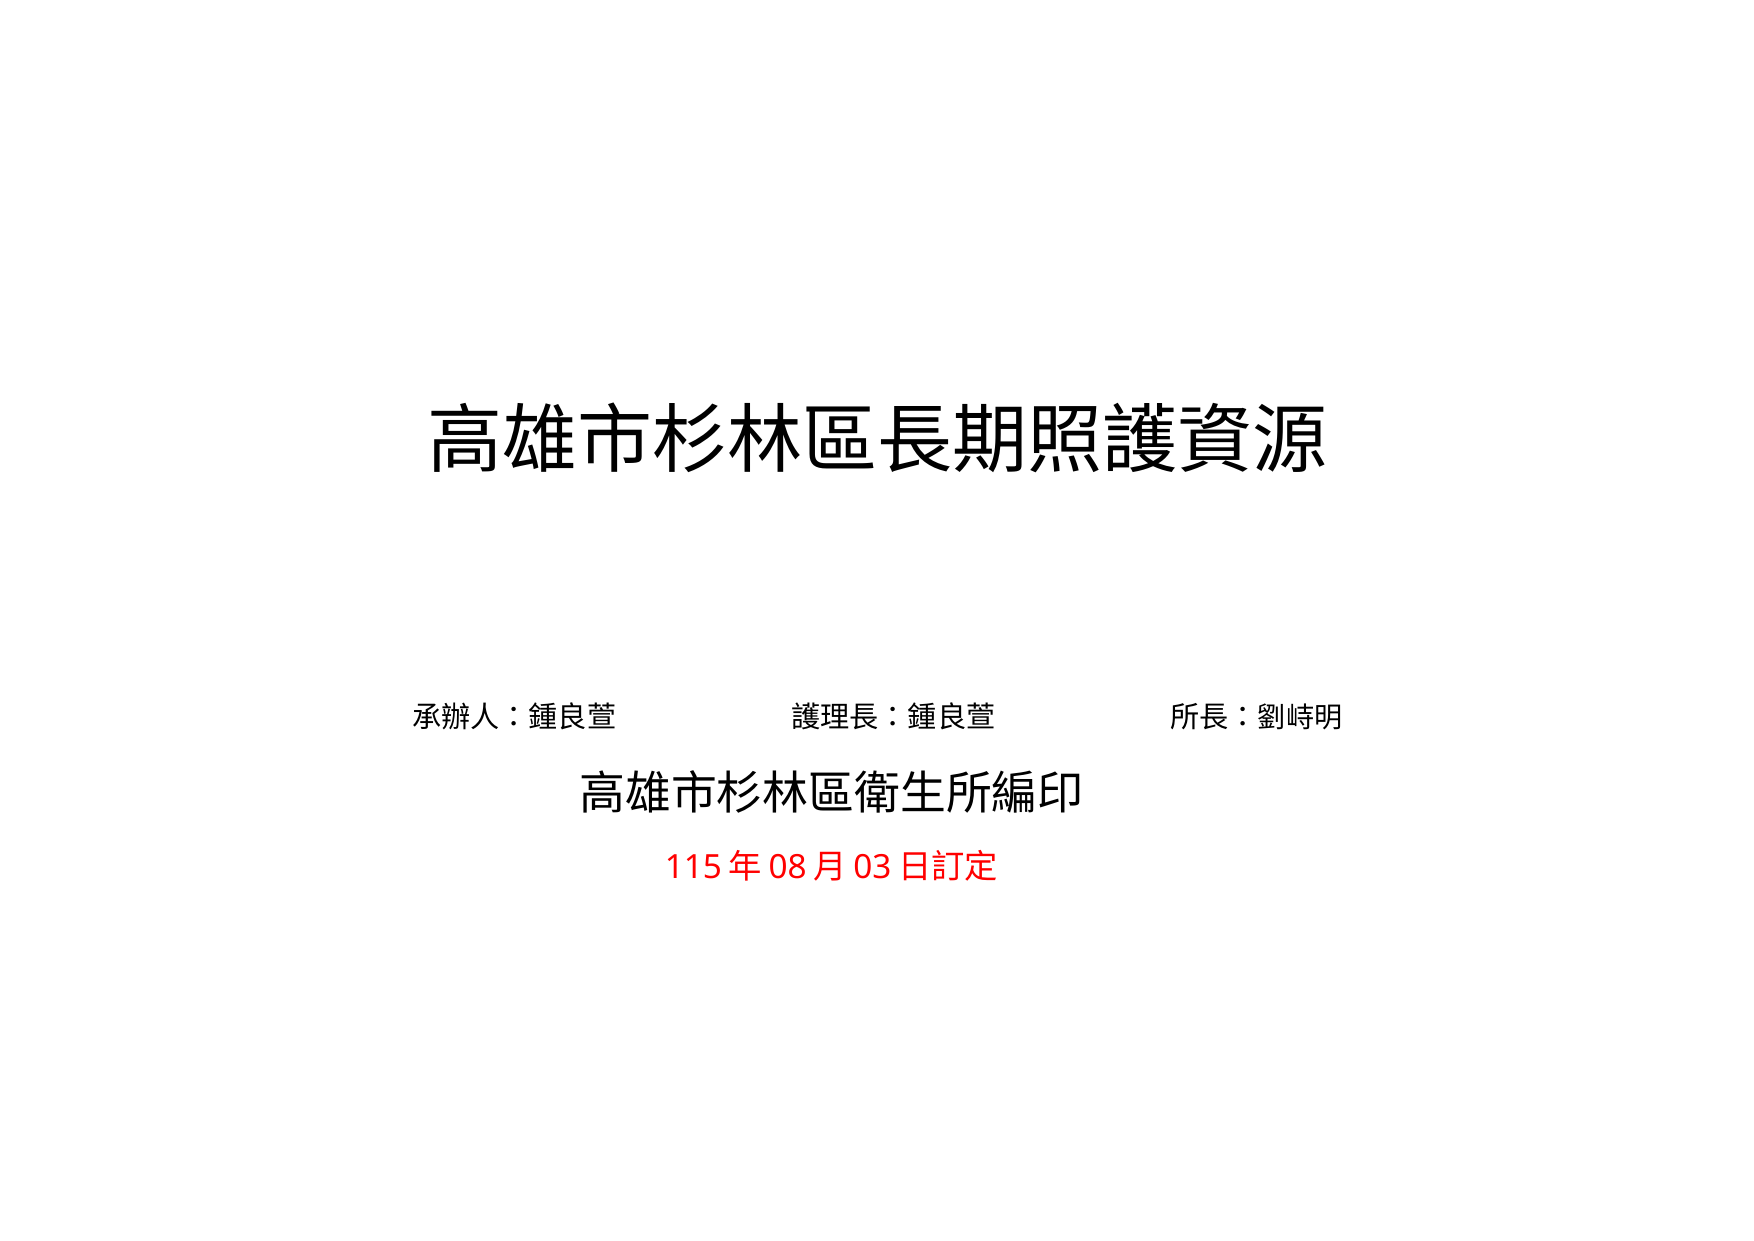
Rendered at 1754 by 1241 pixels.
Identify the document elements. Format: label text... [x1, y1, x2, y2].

text 115年08月03日訂定 [118, 827, 1544, 902]
text 高雄市杉林區衛生所編印 [118, 752, 1544, 827]
text 高雄市杉林區長期照護資源 [118, 377, 1636, 489]
text 承辦人：鍾良萱 護理長：鍾良萱 所長：劉峙明 [118, 677, 1636, 752]
